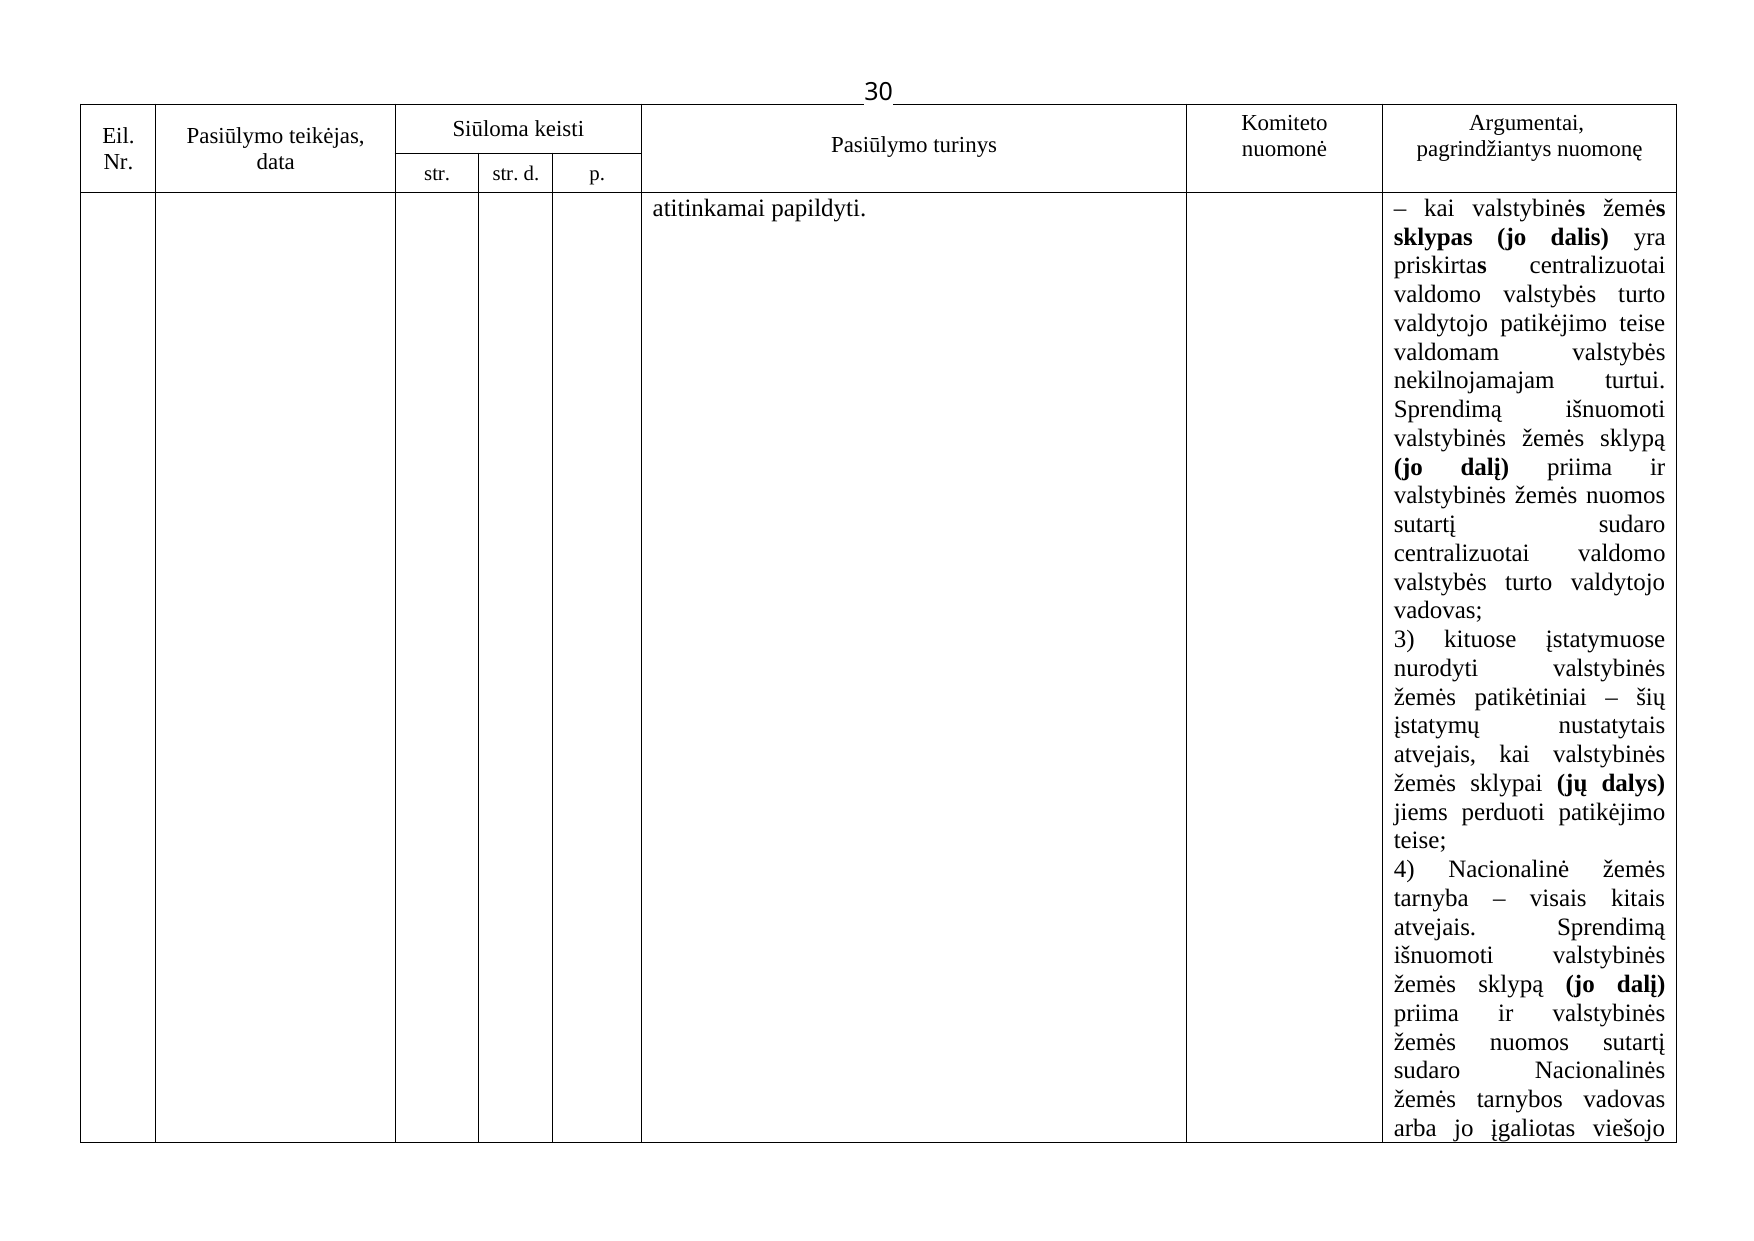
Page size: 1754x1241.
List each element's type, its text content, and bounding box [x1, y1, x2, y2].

table_cell [553, 193, 641, 1142]
table_header Pasiūlymo teikėjas, data [156, 105, 395, 192]
table_cell p. [553, 154, 641, 192]
table_cell [1187, 193, 1382, 1142]
table_cell str. [396, 154, 478, 192]
table_cell [81, 193, 155, 1142]
table_cell – kai valstybinės žemės sklypas (jo dalis) yra priskirtas centralizuotai valdomo valstybės turto valdytojo patikėjimo teise valdomam valstybės nekilnojamajam turtui. Sprendimą išnuomoti valstybinės žemės sklypą (jo dalį) priima ir valstybinės žemės nuomos sutartį sudaro centralizuotai valdomo valstybės turto valdytojo vadovas; 3) kituose įstatymuose nurodyti valstybinės žemės patikėtiniai – šių įstatymų nustatytais atvejais, kai valstybinės žemės sklypai (jų dalys) jiems perduoti patikėjimo teise; 4) Nacionalinė žemės tarnyba – visais kitais atvejais. Sprendimą išnuomoti valstybinės žemės sklypą (jo dalį) priima ir valstybinės žemės nuomos sutartį sudaro Nacionalinės žemės tarnybos vadovas arba jo įgaliotas viešojo [1383, 193, 1676, 1142]
table_cell [479, 193, 552, 1142]
table_cell str. d. [479, 154, 552, 192]
table_cell [156, 193, 395, 1142]
table_header Pasiūlymo turinys [642, 105, 1186, 192]
table_header Eil. Nr. [81, 105, 155, 192]
table_header Argumentai, pagrindžiantys nuomonę [1383, 105, 1676, 192]
table_cell atitinkamai papildyti. [642, 193, 1186, 1142]
table_header Siūloma keisti [396, 105, 641, 153]
table_header Komiteto nuomonė [1187, 105, 1382, 192]
table_cell [396, 193, 478, 1142]
